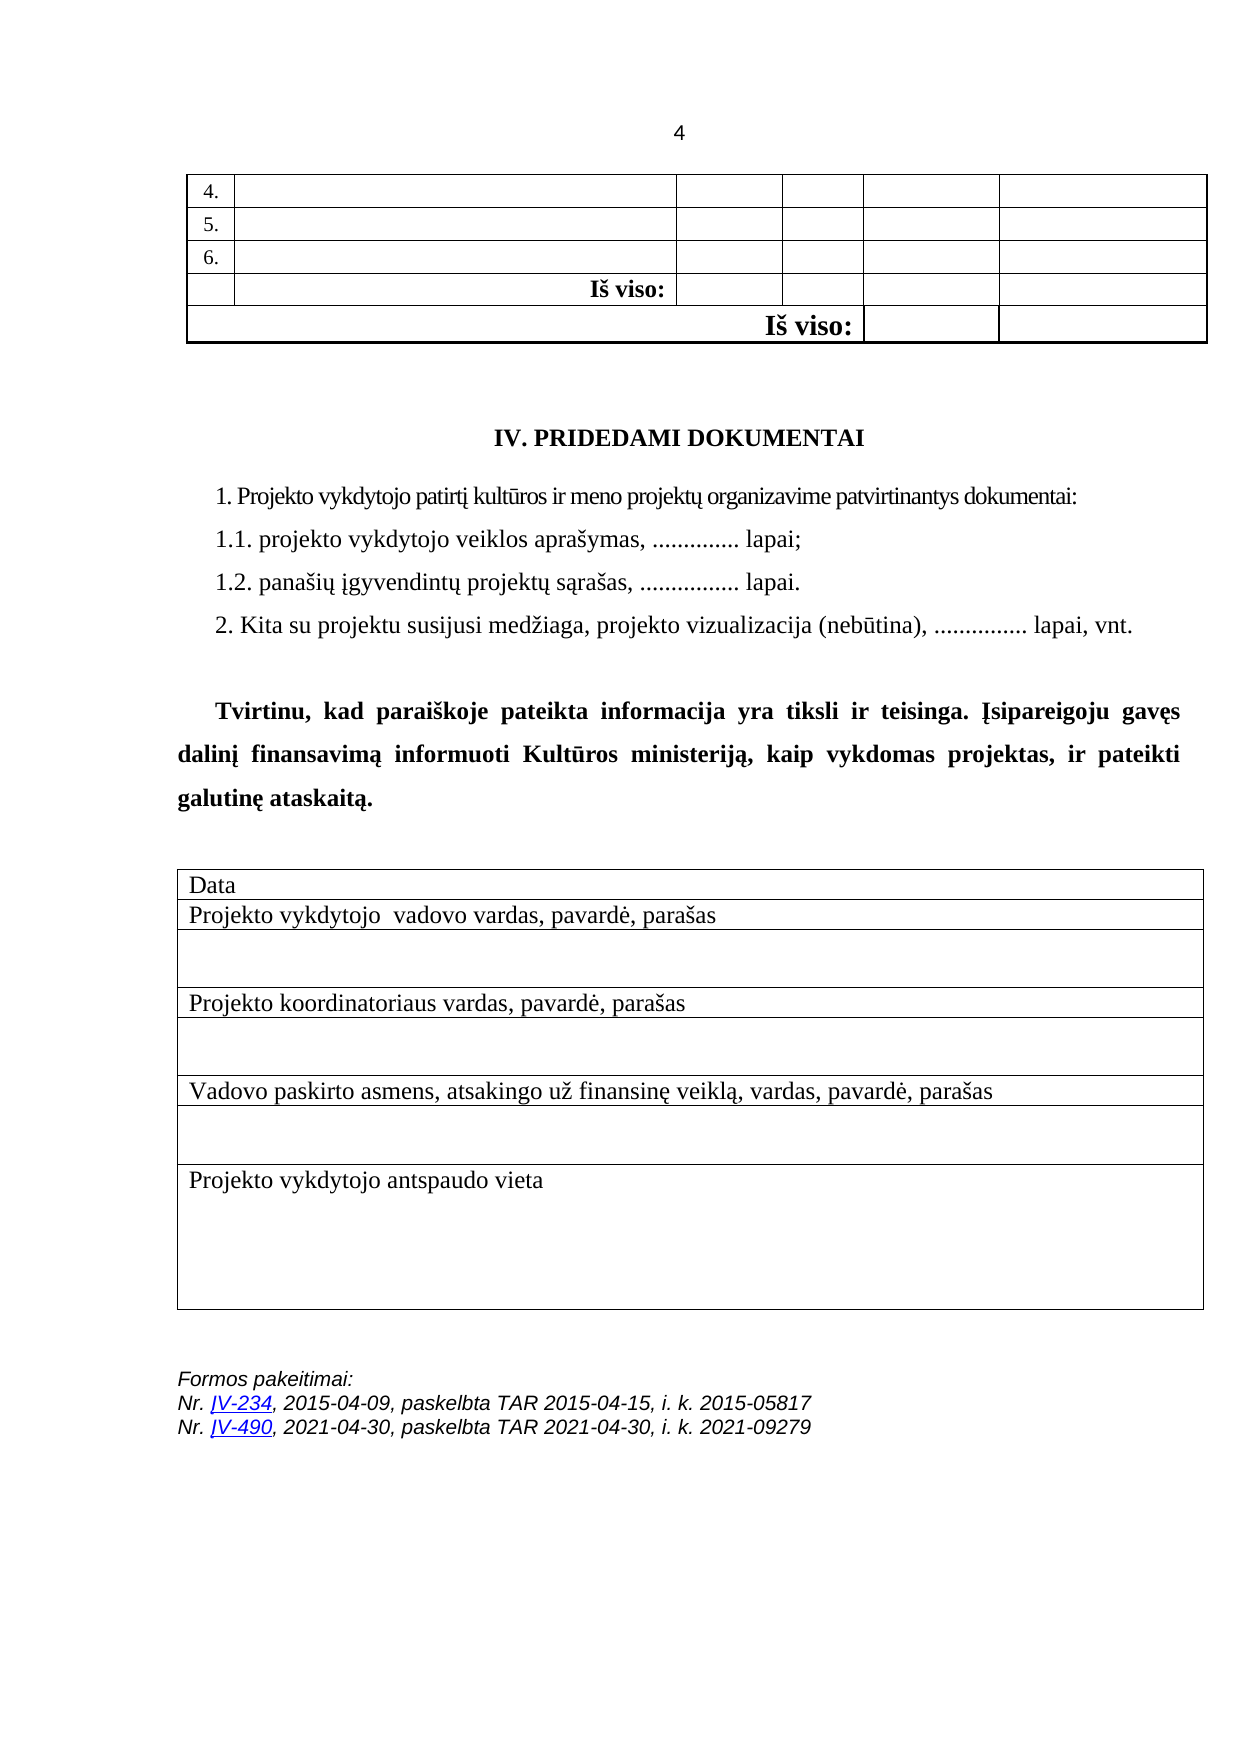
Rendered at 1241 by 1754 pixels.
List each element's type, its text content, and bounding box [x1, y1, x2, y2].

table_cell [1000, 241, 1206, 273]
text Nr. ĮV-234, 2015-04-09, paskelbta TAR 2015-04-15, i. k. 2015-05817 [177, 1391, 1181, 1415]
table_header Data [178, 870, 1203, 899]
table_cell [864, 344, 999, 368]
table_cell [864, 175, 999, 207]
table_cell [999, 344, 1207, 368]
table_cell [235, 344, 676, 368]
table_cell 6. [188, 241, 234, 273]
table_cell [677, 208, 782, 240]
table_cell [235, 175, 676, 207]
text 2. Kita su projektu susijusi medžiaga, projekto vizualizacija (nebūtina), ............... lapai, vnt. [215, 610, 1181, 639]
text Nr. ĮV-490, 2021-04-30, paskelbta TAR 2021-04-30, i. k. 2021-09279 [177, 1415, 1181, 1439]
text Formos pakeitimai: [177, 1367, 1181, 1391]
table_cell [1000, 274, 1206, 305]
table_cell [676, 344, 783, 368]
table_cell [1000, 208, 1206, 240]
table_cell [677, 175, 782, 207]
table_cell [783, 274, 863, 305]
table_cell [188, 274, 234, 305]
table_cell Projekto vykdytojo vadovo vardas, pavardė, parašas [178, 900, 1203, 928]
table_cell [864, 241, 999, 273]
text Tvirtinu, kad paraiškoje pateikta informacija yra tiksli ir teisinga. Įsipareigoju gavęs dalinį finansavimą informuoti Kultūros ministeriją, kaip vykdomas projektas, ir pateikti galutinę ataskaitą. [177, 696, 1181, 811]
table_cell [864, 368, 999, 394]
text 1. Projekto vykdytojo patirtį kultūros ir meno projektų organizavime patvirtinantys dokumentai: [215, 481, 1181, 509]
table_cell [677, 274, 782, 305]
text IV. PRIDEDAMI DOKUMENTAI [177, 423, 1181, 452]
table_cell [235, 368, 676, 394]
table_cell [783, 344, 864, 368]
table_cell [178, 1018, 1203, 1075]
table_cell [864, 274, 999, 305]
table_cell Projekto koordinatoriaus vardas, pavardė, parašas [178, 988, 1203, 1017]
table_cell [864, 208, 999, 240]
table_cell [783, 368, 864, 394]
table_cell [235, 208, 676, 240]
text 1.2. panašių įgyvendintų projektų sąrašas, ................ lapai. [215, 567, 1181, 596]
table_cell Iš viso: [235, 274, 676, 305]
table_cell [1000, 306, 1206, 341]
table_cell Vadovo paskirto asmens, atsakingo už finansinę veiklą, vardas, pavardė, parašas [178, 1076, 1203, 1105]
table_cell [187, 344, 235, 368]
table_cell [677, 241, 782, 273]
table_cell [783, 241, 863, 273]
table_cell [178, 930, 1203, 987]
table_cell [783, 175, 863, 207]
table_cell 4. [188, 175, 234, 207]
table_cell 5. [188, 208, 234, 240]
table_cell [865, 306, 998, 341]
text 1.1. projekto vykdytojo veiklos aprašymas, .............. lapai; [215, 524, 1181, 553]
table_cell [676, 368, 783, 394]
table_cell Projekto vykdytojo antspaudo vieta [178, 1165, 1203, 1308]
table_cell [187, 368, 235, 394]
table_cell [178, 1106, 1203, 1164]
table_cell [999, 368, 1207, 394]
table_cell [235, 241, 676, 273]
table_cell [783, 208, 863, 240]
table_cell [1000, 175, 1206, 207]
table_cell Iš viso: [188, 306, 863, 341]
